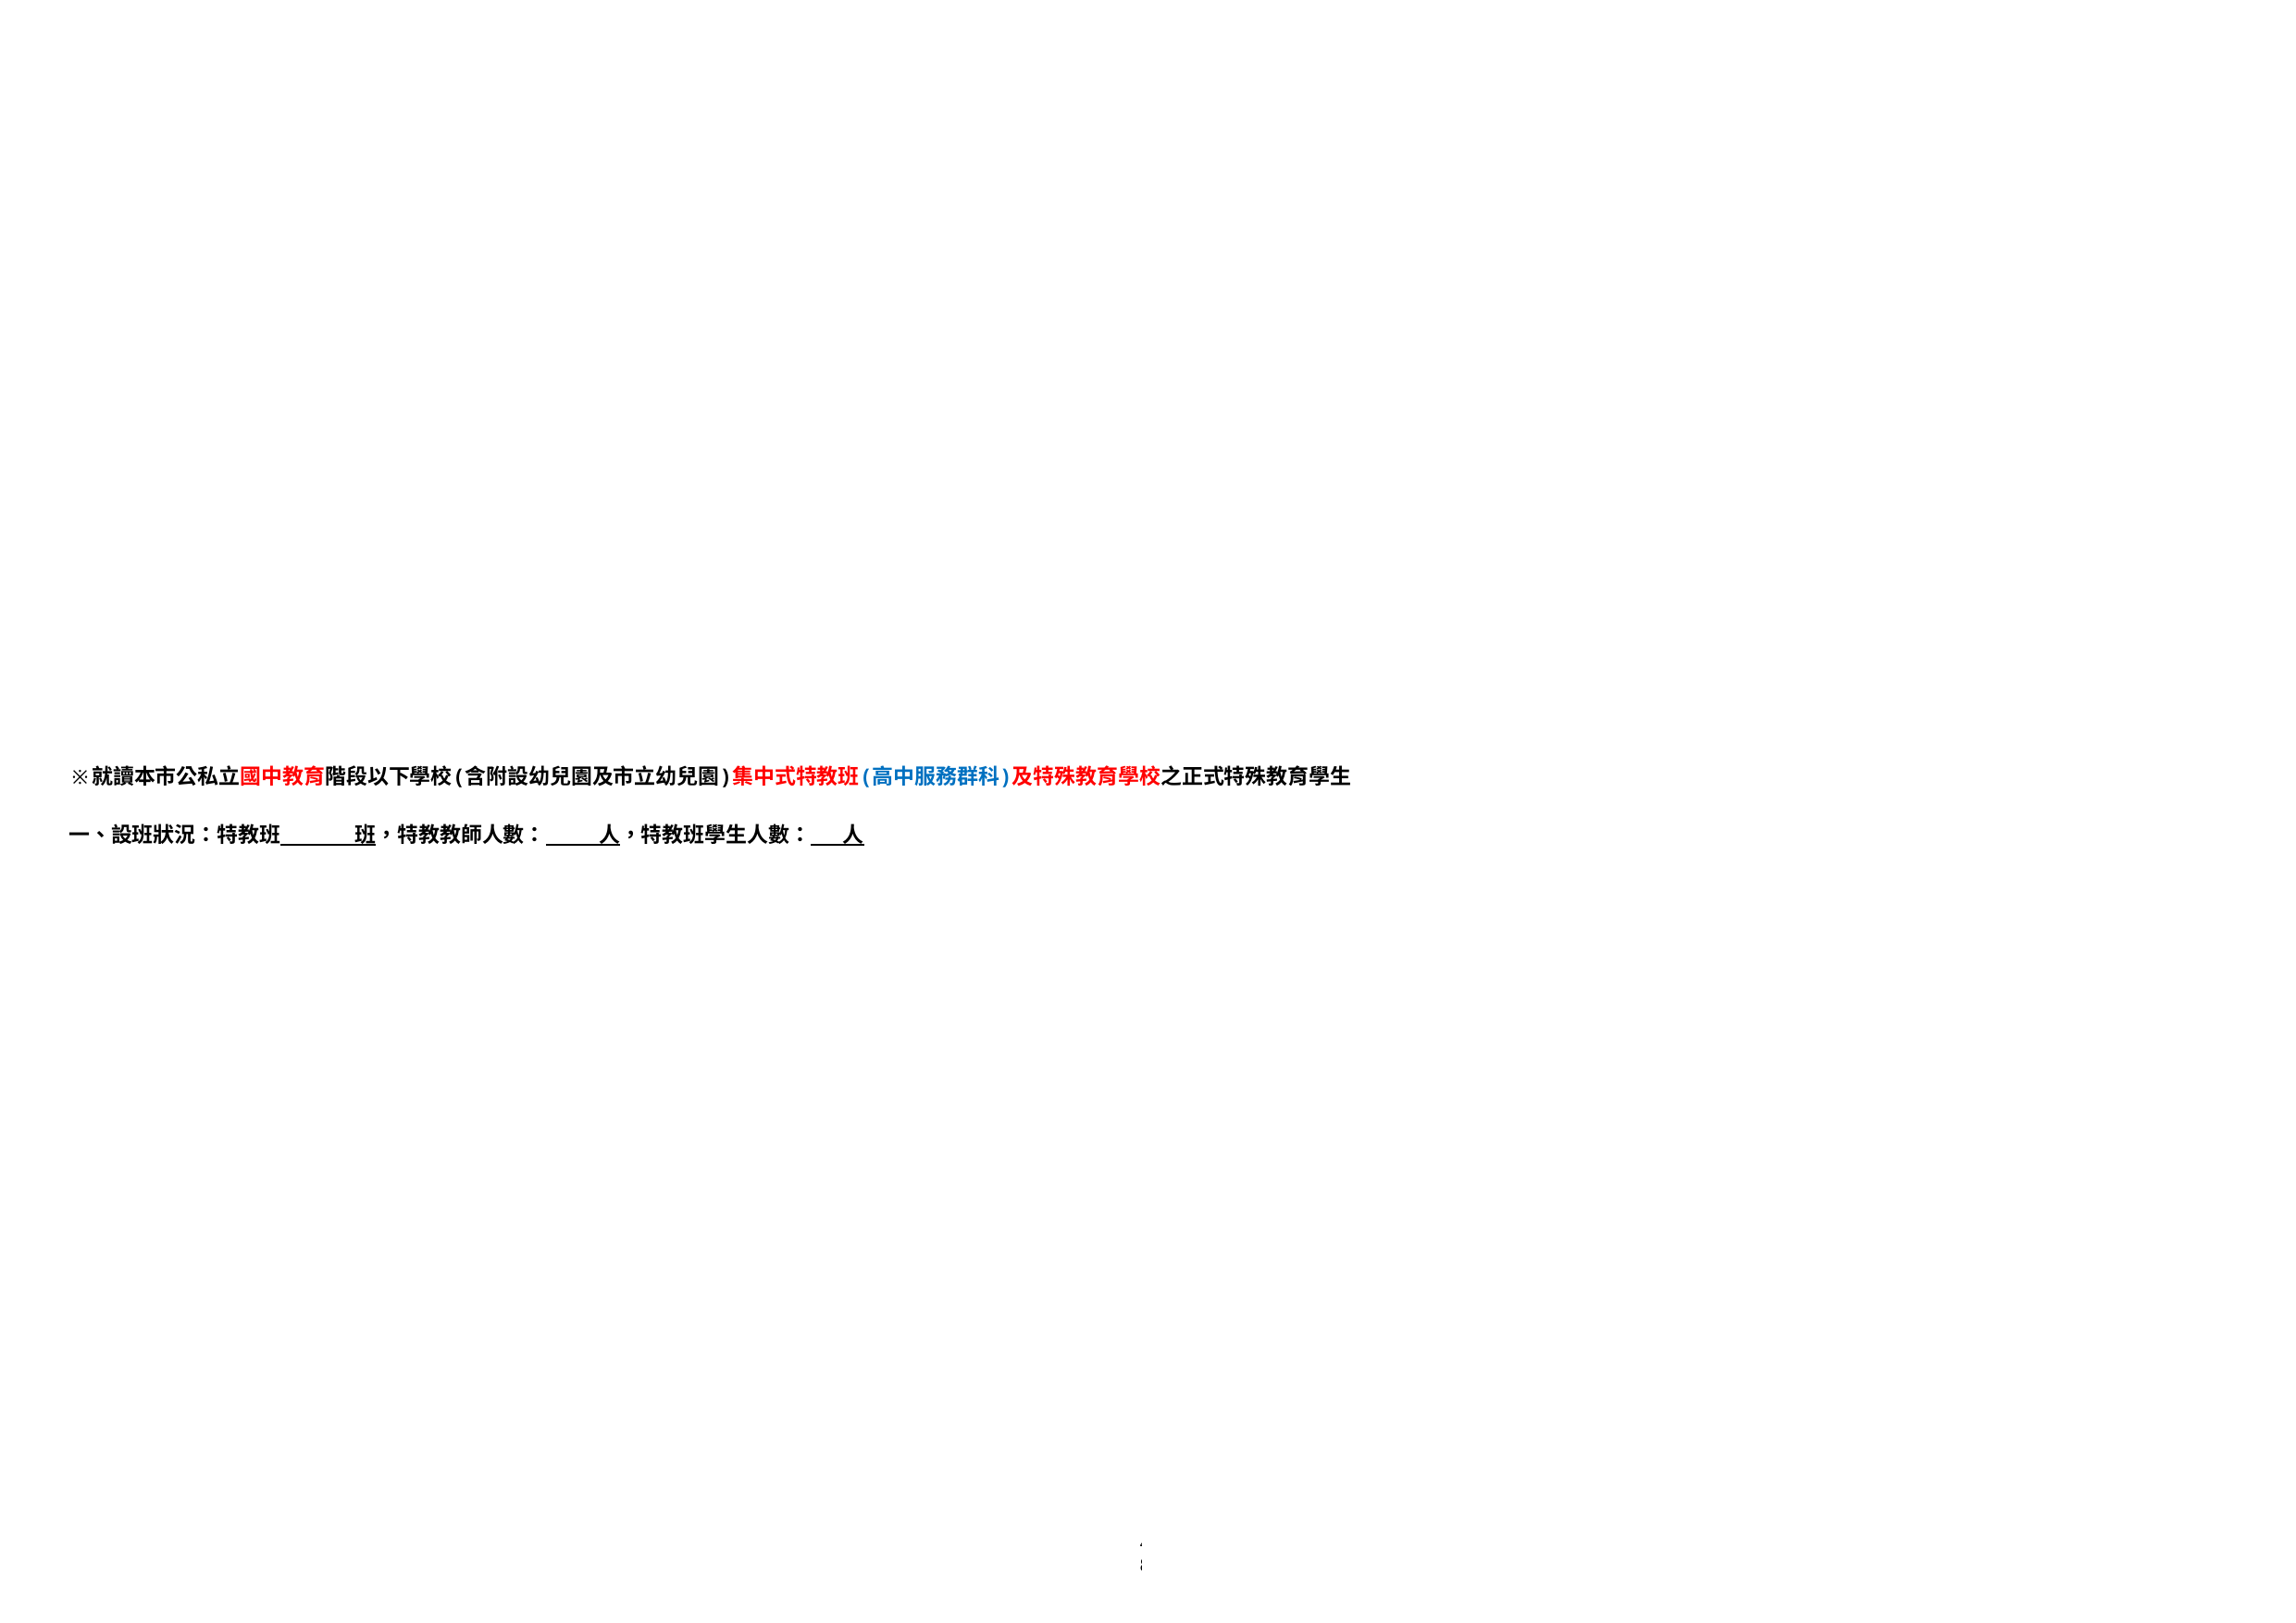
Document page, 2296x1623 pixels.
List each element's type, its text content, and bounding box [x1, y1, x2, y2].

text 一、設班狀況：特教班 班，特教教師人數： 人，特教班學生人數： 人 [68, 795, 2214, 852]
text ※就讀本市公私立國中教育階段以下學校(含附設幼兒園及市立幼兒園)集中式特教班(高中服務群科)及特殊教育學校之正式特殊教育學生 [68, 737, 2214, 795]
